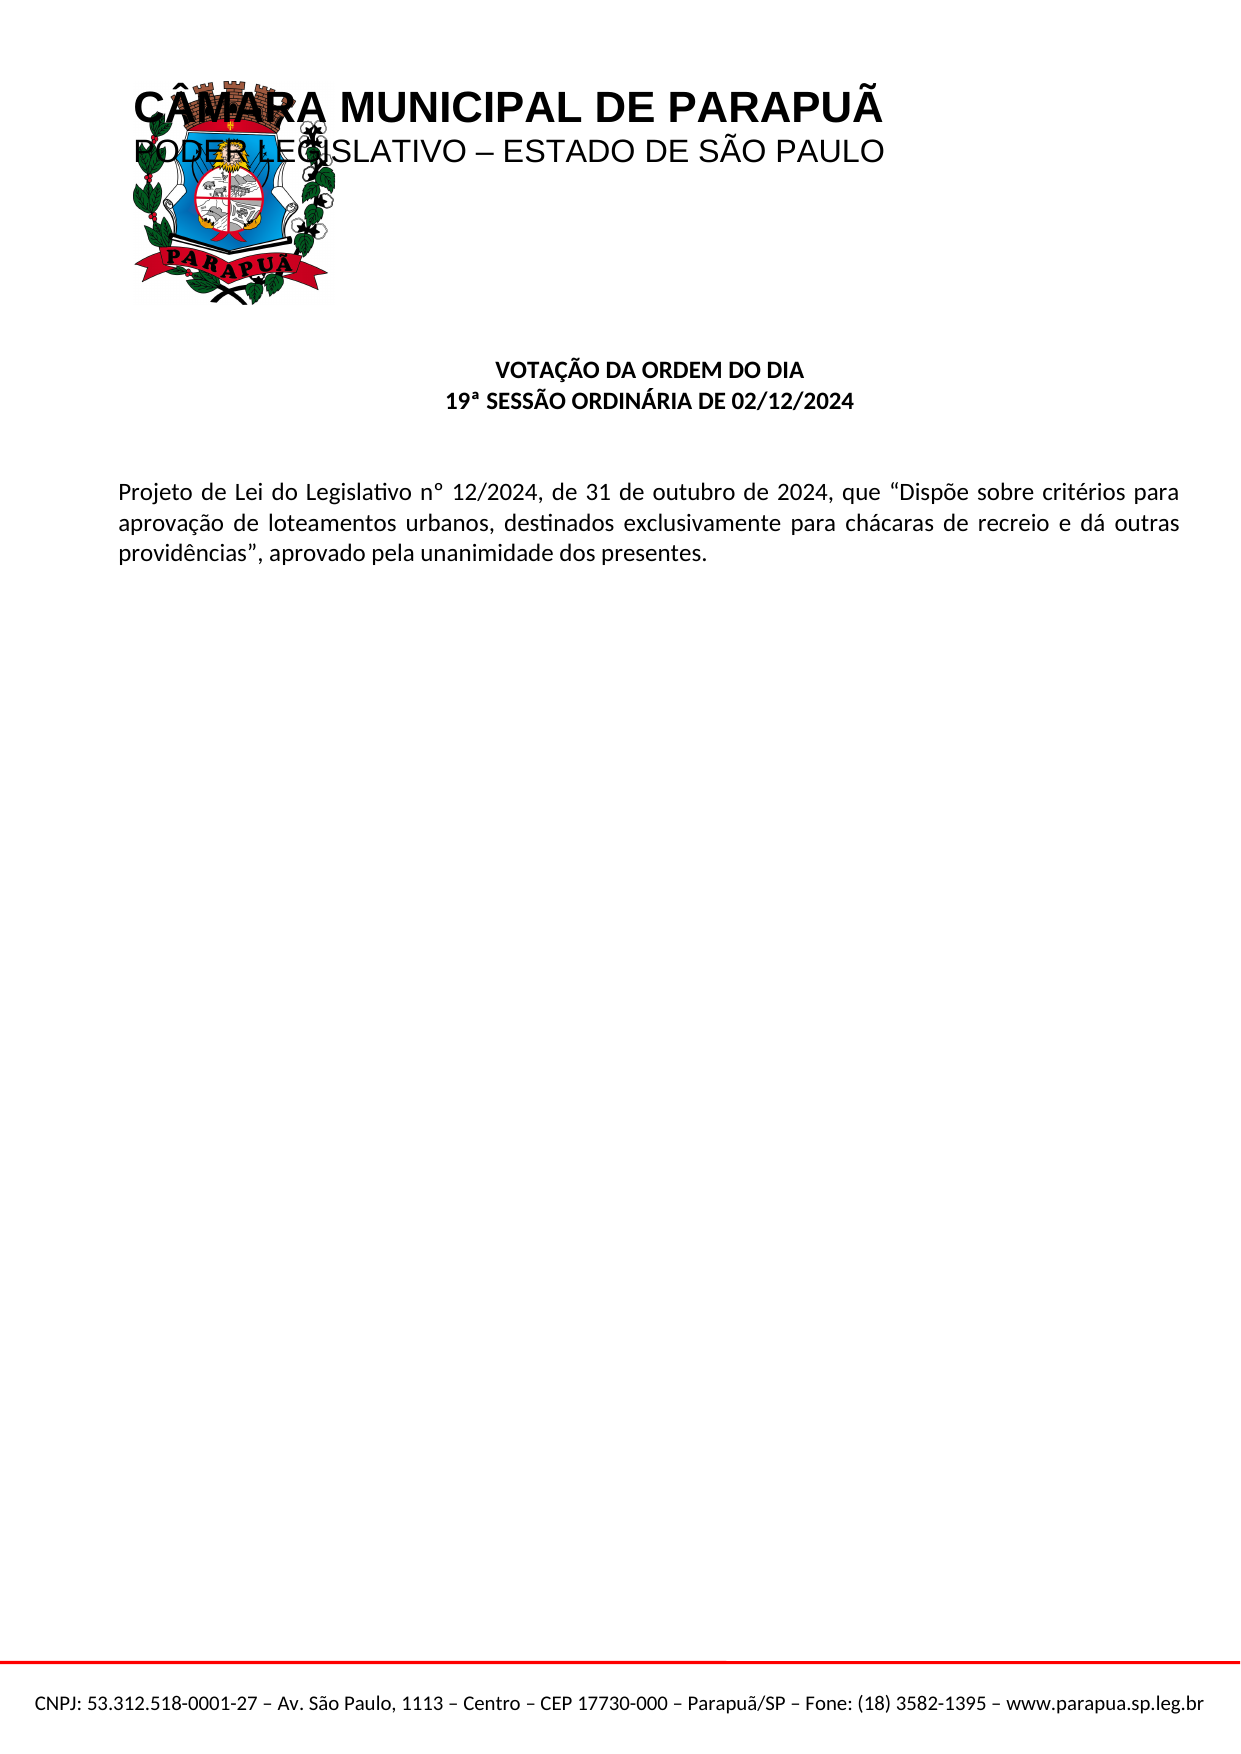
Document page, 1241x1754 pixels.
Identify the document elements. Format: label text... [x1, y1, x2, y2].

picture [133, 81, 336, 305]
text VOTAÇÃO DA ORDEM DO DIA [118, 354, 1181, 385]
text Projeto de Lei do Legislativo nº 12/2024, de 31 de outubro de 2024, que “Dispõe sobre critérios para aprovação de loteamentos urbanos, destinados exclusivamente para chácaras de recreio e dá outras providências”, aprovado pela unanimidade dos presentes. [118, 476, 1181, 568]
text 19ª SESSÃO ORDINÁRIA DE 02/12/2024 [118, 385, 1181, 415]
